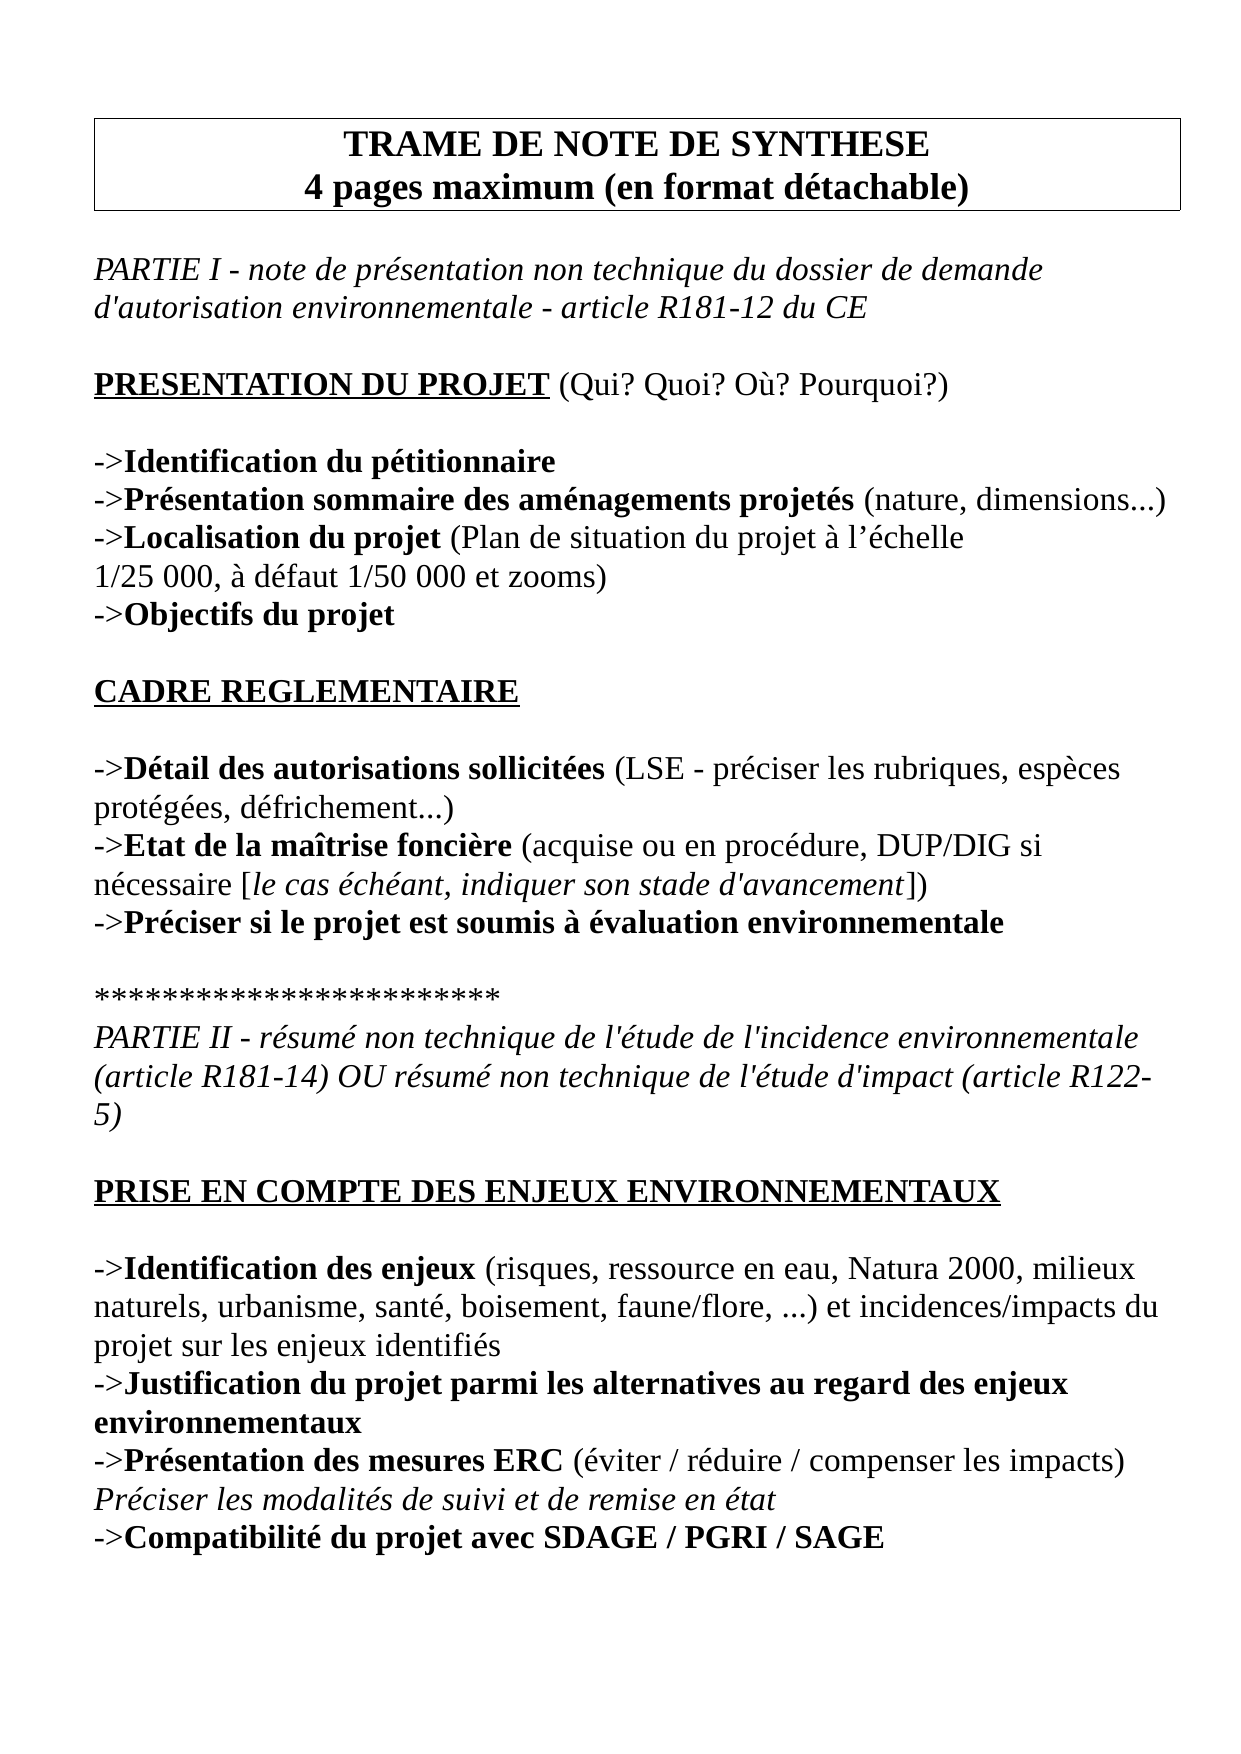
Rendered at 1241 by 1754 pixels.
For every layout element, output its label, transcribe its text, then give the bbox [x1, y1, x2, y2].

text ->Identification des enjeux (risques, ressource en eau, Natura 2000, milieux naturels, urbanisme, santé, boisement, faune/flore, ...) et incidences/impacts du projet sur les enjeux identifiés [94, 1248, 1180, 1363]
text PARTIE II - résumé non technique de l'étude de l'incidence environnementale (article R181-14) OU résumé non technique de l'étude d'impact (article R122-5) [94, 1017, 1180, 1132]
text PRISE EN COMPTE DES ENJEUX ENVIRONNEMENTAUX [94, 1171, 1180, 1209]
text ->Localisation du projet (Plan de situation du projet à l’échelle 1/25 000, à défaut 1/50 000 et zooms) [94, 517, 1180, 594]
text ->Détail des autorisations sollicitées (LSE - préciser les rubriques, espèces protégées, défrichement...) [94, 748, 1180, 825]
text PARTIE I - note de présentation non technique du dossier de demande d'autorisation environnementale - article R181-12 du CE [94, 248, 1180, 325]
text ->Compatibilité du projet avec SDAGE / PGRI / SAGE [94, 1517, 1180, 1555]
text ->Préciser si le projet est soumis à évaluation environnementale [94, 902, 1180, 940]
text ->Justification du projet parmi les alternatives au regard des enjeux environnementaux [94, 1363, 1180, 1440]
text ->Etat de la maîtrise foncière (acquise ou en procédure, DUP/DIG si nécessaire [le cas échéant, indiquer son stade d'avancement]) [94, 825, 1180, 902]
text ->Objectifs du projet [94, 594, 1180, 633]
text ->Identification du pétitionnaire [94, 441, 1180, 479]
text CADRE REGLEMENTAIRE [94, 671, 1180, 710]
text TRAME DE NOTE DE SYNTHESE [95, 119, 1180, 161]
text PRESENTATION DU PROJET (Qui? Quoi? Où? Pourquoi?) [94, 364, 1180, 402]
text 4 pages maximum (en format détachable) [95, 161, 1180, 210]
text ->Présentation sommaire des aménagements projetés (nature, dimensions...) [94, 479, 1180, 517]
text ************************ [94, 979, 1180, 1017]
text ->Présentation des mesures ERC (éviter / réduire / compenser les impacts) Préciser les modalités de suivi et de remise en état [94, 1440, 1180, 1517]
